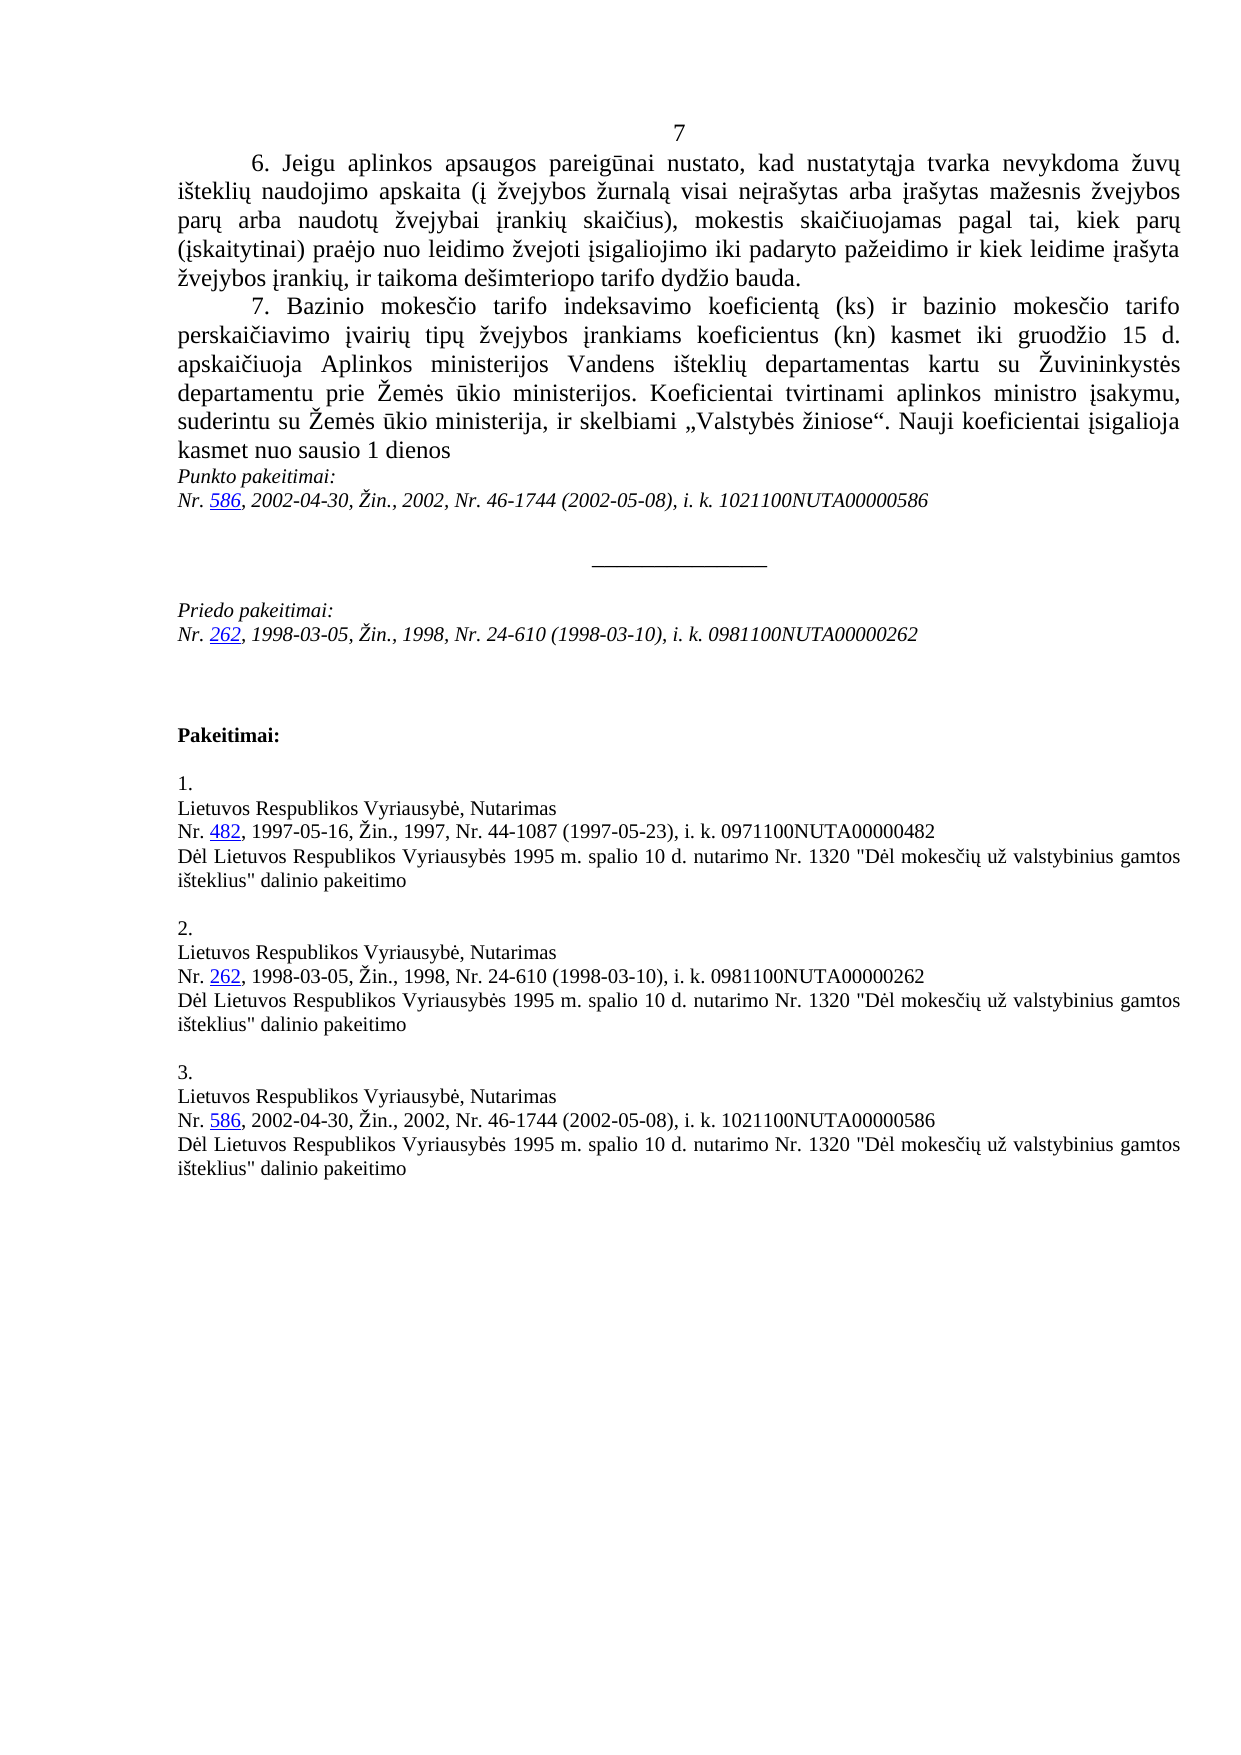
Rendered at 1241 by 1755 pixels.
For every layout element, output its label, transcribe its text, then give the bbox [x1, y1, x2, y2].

text Dėl Lietuvos Respublikos Vyriausybės 1995 m. spalio 10 d. nutarimo Nr. 1320 "Dėl mokesčių už valstybinius gamtos išteklius" dalinio pakeitimo [177, 988, 1181, 1036]
text 2. [177, 916, 1181, 940]
text 6. Jeigu aplinkos apsaugos pareigūnai nustato, kad nustatytąja tvarka nevykdoma žuvų išteklių naudojimo apskaita (į žvejybos žurnalą visai neįrašytas arba įrašytas mažesnis žvejybos parų arba naudotų žvejybai įrankių skaičius), mokestis skaičiuojamas pagal tai, kiek parų (įskaitytinai) praėjo nuo leidimo žvejoti įsigaliojimo iki padaryto pažeidimo ir kiek leidime įrašyta žvejybos įrankių, ir taikoma dešimteriopo tarifo dydžio bauda. [177, 148, 1181, 291]
text Nr. 586, 2002-04-30, Žin., 2002, Nr. 46-1744 (2002-05-08), i. k. 1021100NUTA00000586 [177, 488, 1181, 512]
text 3. [177, 1060, 1181, 1084]
text Pakeitimai: [177, 723, 1181, 747]
text Lietuvos Respublikos Vyriausybė, Nutarimas [177, 940, 1181, 964]
text Priedo pakeitimai: [177, 598, 1181, 622]
text Nr. 262, 1998-03-05, Žin., 1998, Nr. 24-610 (1998-03-10), i. k. 0981100NUTA00000262 [177, 622, 1181, 646]
text Nr. 586, 2002-04-30, Žin., 2002, Nr. 46-1744 (2002-05-08), i. k. 1021100NUTA00000586 [177, 1108, 1181, 1132]
text Dėl Lietuvos Respublikos Vyriausybės 1995 m. spalio 10 d. nutarimo Nr. 1320 "Dėl mokesčių už valstybinius gamtos išteklius" dalinio pakeitimo [177, 1132, 1181, 1180]
text Dėl Lietuvos Respublikos Vyriausybės 1995 m. spalio 10 d. nutarimo Nr. 1320 "Dėl mokesčių už valstybinius gamtos išteklius" dalinio pakeitimo [177, 843, 1181, 892]
text 1. [177, 771, 1181, 795]
text Lietuvos Respublikos Vyriausybė, Nutarimas [177, 795, 1181, 819]
text ______________ [177, 541, 1181, 569]
text Nr. 482, 1997-05-16, Žin., 1997, Nr. 44-1087 (1997-05-23), i. k. 0971100NUTA00000482 [177, 819, 1181, 843]
text Lietuvos Respublikos Vyriausybė, Nutarimas [177, 1084, 1181, 1108]
text Punkto pakeitimai: [177, 464, 1181, 488]
text 7. Bazinio mokesčio tarifo indeksavimo koeficientą (ks) ir bazinio mokesčio tarifo perskaičiavimo įvairių tipų žvejybos įrankiams koeficientus (kn) kasmet iki gruodžio 15 d. apskaičiuoja Aplinkos ministerijos Vandens išteklių departamentas kartu su Žuvininkystės departamentu prie Žemės ūkio ministerijos. Koeficientai tvirtinami aplinkos ministro įsakymu, suderintu su Žemės ūkio ministerija, ir skelbiami „Valstybės žiniose“. Nauji koeficientai įsigalioja kasmet nuo sausio 1 dienos [177, 291, 1181, 464]
text Nr. 262, 1998-03-05, Žin., 1998, Nr. 24-610 (1998-03-10), i. k. 0981100NUTA00000262 [177, 964, 1181, 988]
